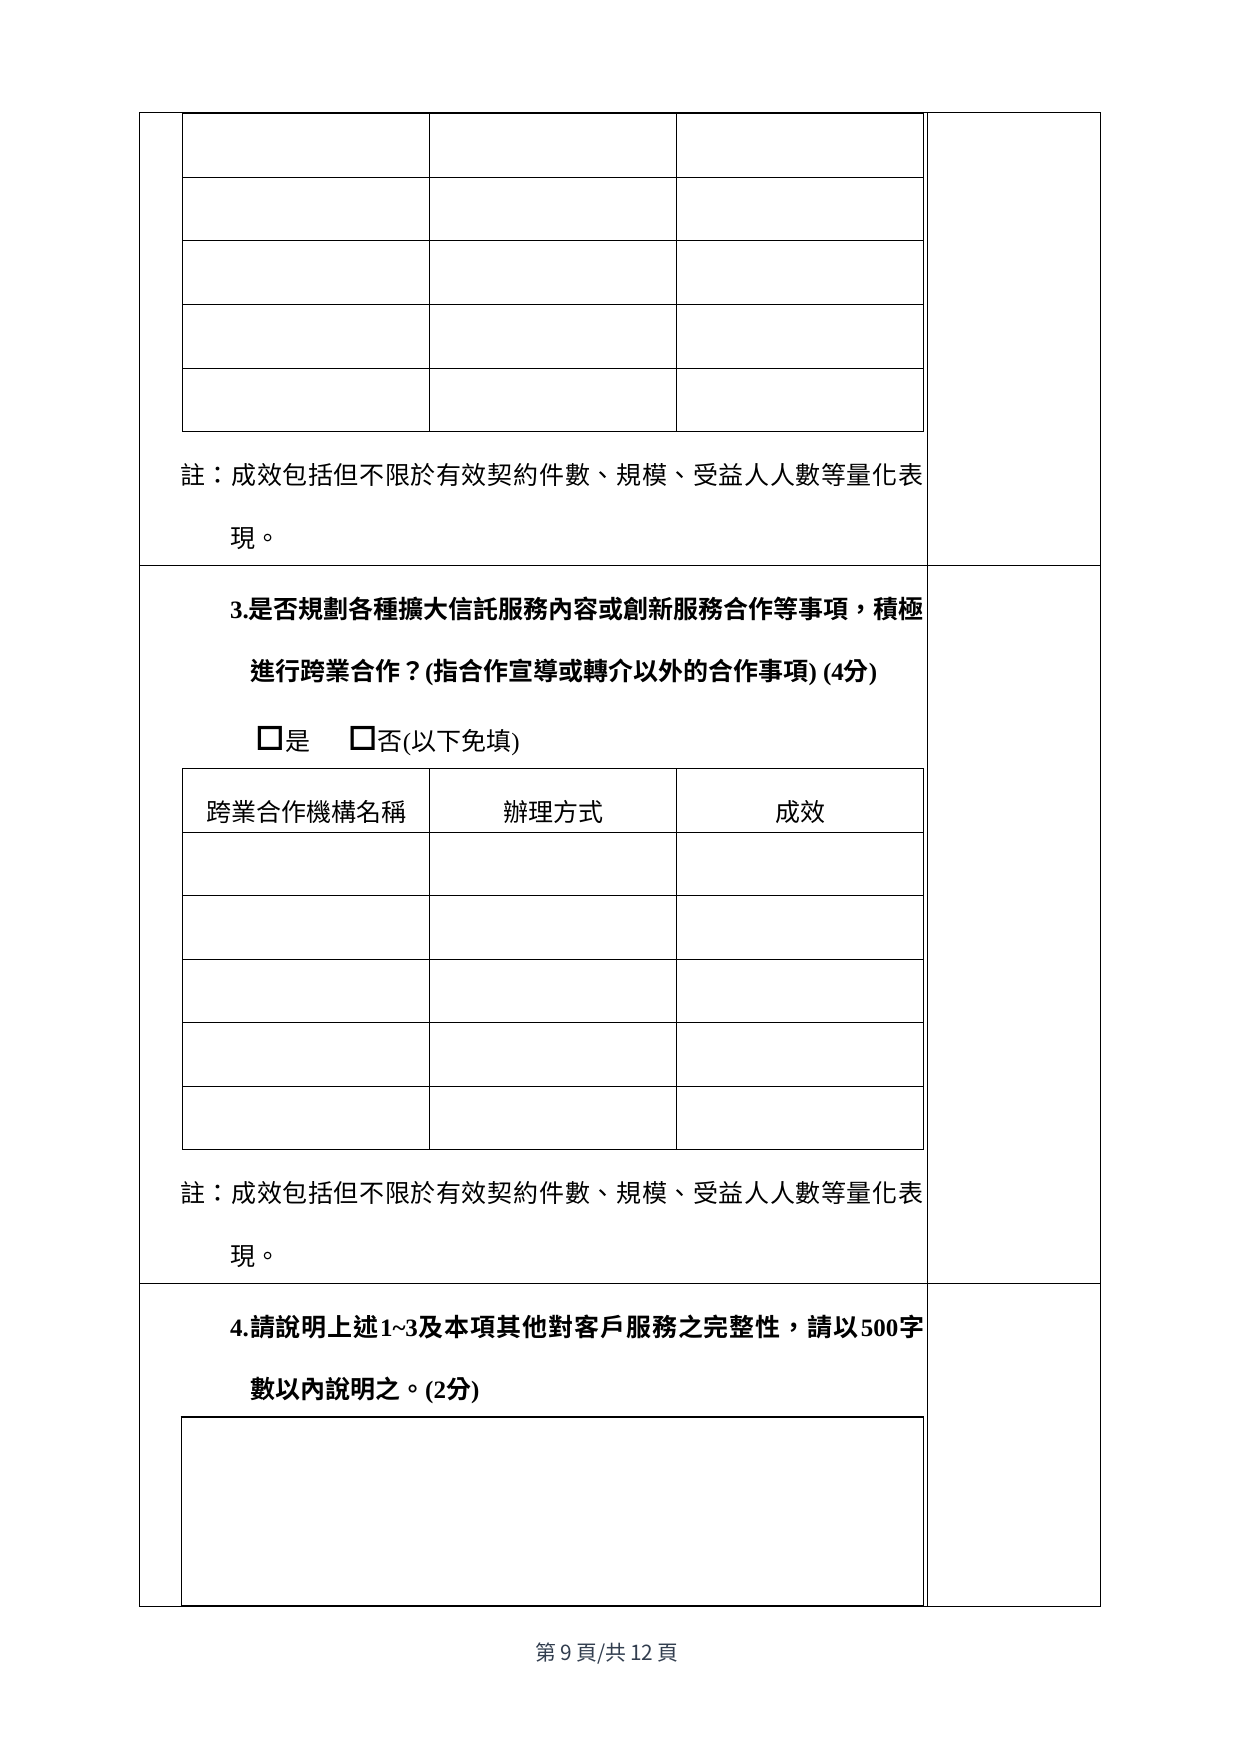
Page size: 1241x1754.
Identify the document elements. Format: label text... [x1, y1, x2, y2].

table_cell [677, 369, 923, 431]
table_cell [928, 113, 1100, 564]
table_cell [183, 114, 429, 177]
table_header [182, 1418, 923, 1605]
table_cell 註：成效包括但不限於有效契約件數、規模、受益人人數等量化表現。 [140, 113, 927, 564]
table_cell [183, 369, 429, 431]
table_cell 4.請說明上述1~3及本項其他對客戶服務之完整性，請以500字數以內說明之。(2分) [140, 1284, 927, 1606]
table_cell [183, 1087, 429, 1149]
table_header 成效 [677, 769, 923, 832]
table_cell [183, 960, 429, 1022]
table_cell [677, 1087, 923, 1149]
table_cell [183, 833, 429, 895]
table_cell [430, 369, 676, 431]
table_cell [183, 305, 429, 367]
table_cell [928, 566, 1100, 1283]
table_cell [430, 960, 676, 1022]
table_cell [183, 241, 429, 304]
table_cell [677, 114, 923, 177]
table_header 跨業合作機構名稱 [183, 769, 429, 832]
table_cell [430, 178, 676, 240]
table_cell [430, 114, 676, 177]
table_cell [430, 1023, 676, 1086]
table_cell [677, 1023, 923, 1086]
table_cell [677, 241, 923, 304]
table_cell [430, 241, 676, 304]
table_cell [677, 305, 923, 367]
table_cell [430, 833, 676, 895]
table_header 辦理方式 [430, 769, 676, 832]
table_cell 3.是否規劃各種擴大信託服務內容或創新服務合作等事項，積極進行跨業合作？(指合作宣導或轉介以外的合作事項) (4分) 是 否(以下免填) 註：成效包括但不限於有效契約件數、規模、受益人人數等量化表現。 [140, 566, 927, 1283]
table_cell [183, 1023, 429, 1086]
table_cell [677, 896, 923, 959]
table_cell [928, 1284, 1100, 1606]
table_cell [677, 178, 923, 240]
table_cell [677, 960, 923, 1022]
table_cell [183, 178, 429, 240]
table_cell [430, 305, 676, 367]
table_cell [430, 1087, 676, 1149]
table_cell [677, 833, 923, 895]
table_cell [430, 896, 676, 959]
table_cell [183, 896, 429, 959]
